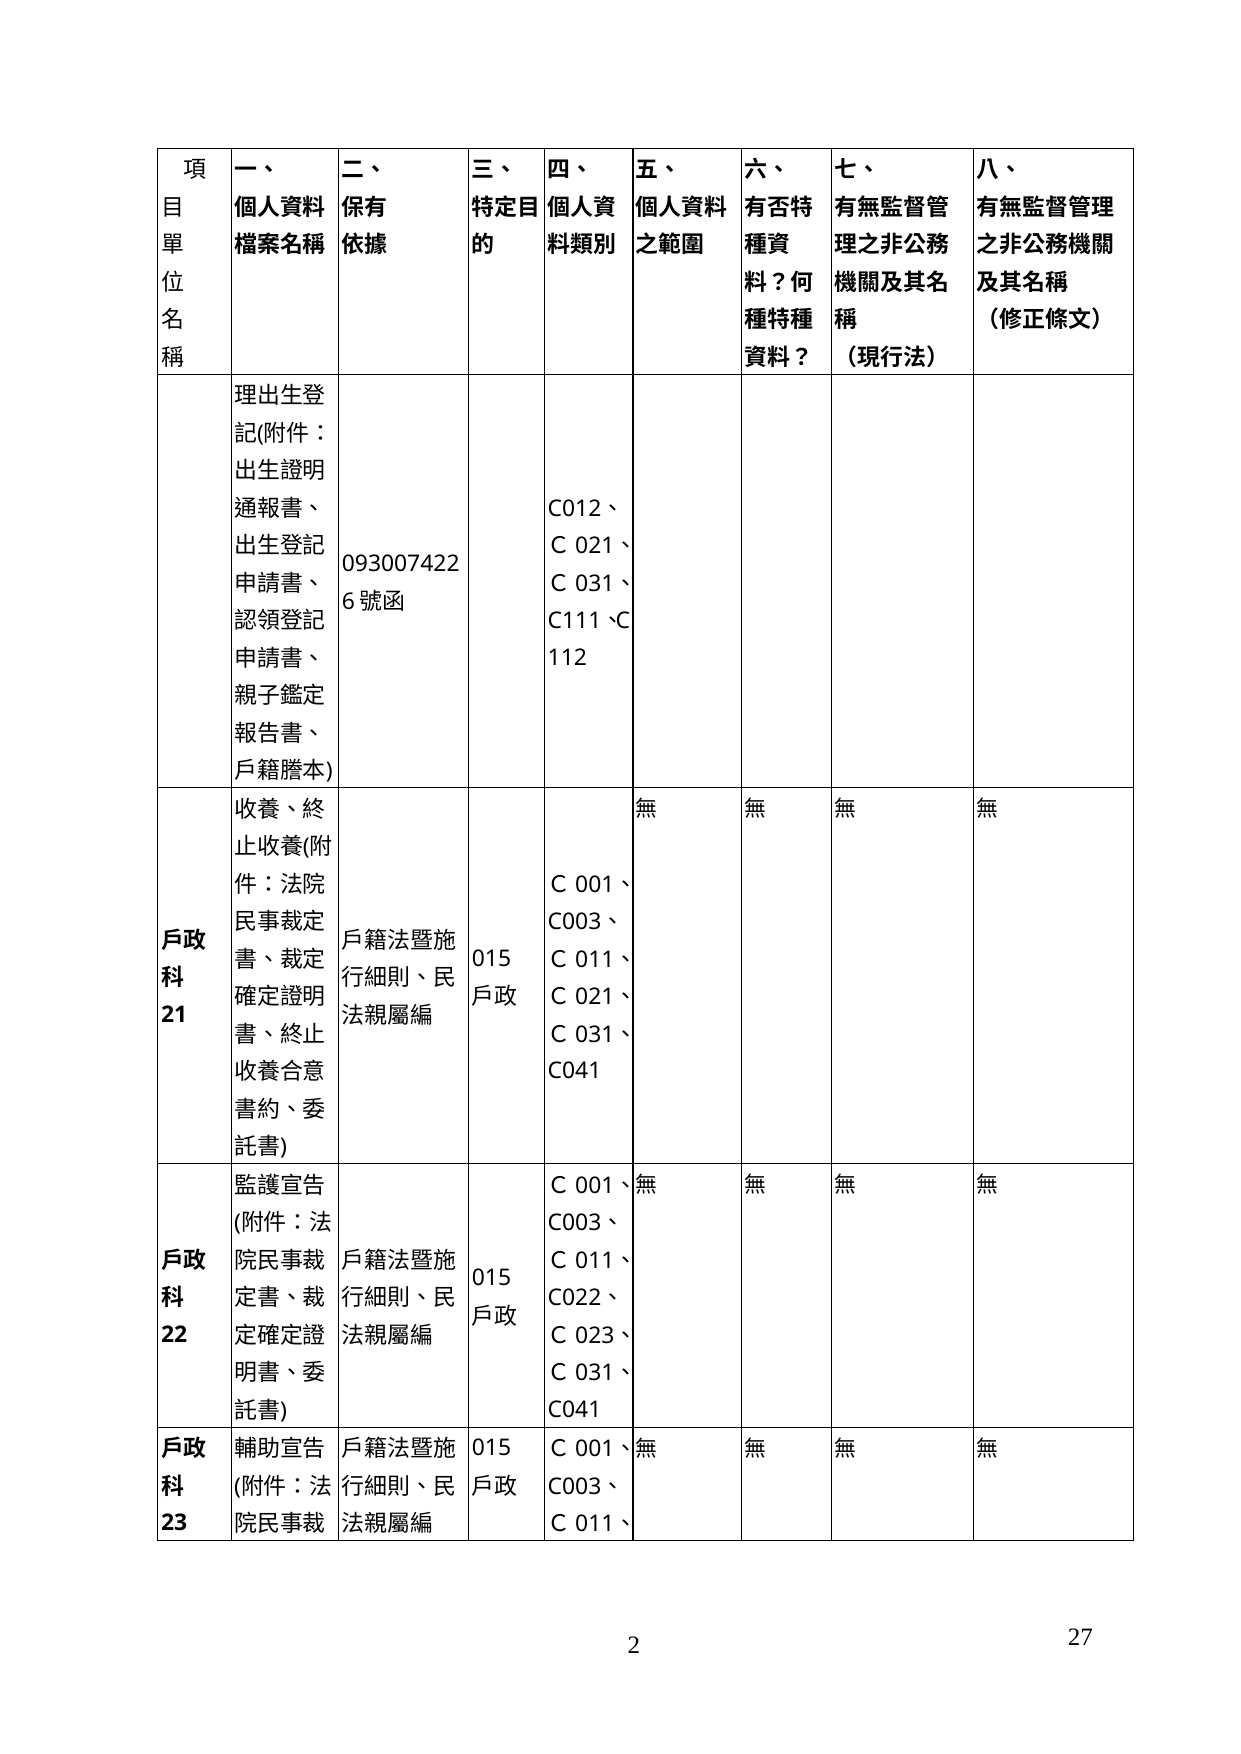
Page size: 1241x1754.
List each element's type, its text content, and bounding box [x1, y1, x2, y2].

table_cell 無 [634, 375, 741, 787]
table_header 四、 個人資料類別 [545, 149, 632, 374]
table_cell 收養、終止收養(附件：法院民事裁定書、裁定確定證明書、終止收養合意書約、委託書) [232, 788, 338, 1163]
table_cell 015 戶政 [469, 788, 544, 1163]
table_cell 無 [832, 1164, 973, 1427]
table_cell Ｃ001、C003、Ｃ011、C021、C041 [545, 1428, 632, 1540]
table_cell Ｃ001、C003、Ｃ011、Ｃ021、Ｃ031、C041 [545, 788, 632, 1163]
table_header 三、 特定目的 [469, 149, 544, 374]
table_cell Ｃ001、C003、Ｃ011、C022、Ｃ023、Ｃ031、C041 [545, 1164, 632, 1427]
table_header 六、 有否特種資料？何種特種資料？ [742, 149, 831, 374]
table_cell [832, 375, 973, 787]
table_cell 無 [742, 1428, 831, 1540]
table_cell 無 [634, 1428, 741, 1540]
table_cell 戶籍法暨施行細則、民法親屬編 [339, 788, 468, 1163]
table_header 七、 有無監督管理之非公務機關及其名稱 （現行法） [832, 149, 973, 374]
table_cell 戶籍法暨施行細則、民法親屬編 [339, 1164, 468, 1427]
table_cell 監護宣告(附件：法院民事裁定書、裁定確定證明書、委託書) [232, 1164, 338, 1427]
table_cell [158, 375, 231, 787]
table_header 二、 保有 依據 [339, 149, 468, 374]
table_cell [974, 375, 1133, 787]
table_cell [469, 375, 544, 787]
table_cell 無 [742, 1164, 831, 1427]
table_cell 無 [974, 1164, 1133, 1427]
table_cell 無 [634, 1164, 741, 1427]
table_cell 015 戶政 [469, 1164, 544, 1427]
table_cell [742, 375, 831, 787]
table_cell 戶政科 21 [158, 788, 231, 1163]
table_header 八、 有無監督管理之非公務機關及其名稱 （修正條文） [974, 149, 1133, 374]
table_cell 015 戶政 [469, 1428, 544, 1540]
table_cell 0930074226號函 [339, 375, 468, 787]
table_cell 無 [974, 788, 1133, 1163]
table_cell 理出生登記(附件：出生證明通報書、出生登記申請書、認領登記申請書、親子鑑定報告書、戶籍謄本) [232, 375, 338, 787]
table_header 一、 個人資料檔案名稱 [232, 149, 338, 374]
table_cell 輔助宣告(附件：法院民事裁 [232, 1428, 338, 1540]
table_cell 無 [742, 788, 831, 1163]
table_cell Ｃ001、C003、Ｃ011、C012、Ｃ021、Ｃ031、C111、C112 [545, 375, 632, 787]
table_cell 無 [974, 1428, 1133, 1540]
table_cell 戶政科 22 [158, 1164, 231, 1427]
table_header 項 目 單 位 名 稱 [158, 149, 231, 374]
table_cell 無 [634, 788, 741, 1163]
table_cell 無 [832, 788, 973, 1163]
table_cell 戶政科 23 [158, 1428, 231, 1540]
table_cell 戶籍法暨施行細則、民法親屬編 [339, 1428, 468, 1540]
table_header 五、 個人資料之範圍 [634, 149, 741, 374]
table_cell 無 [832, 1428, 973, 1540]
